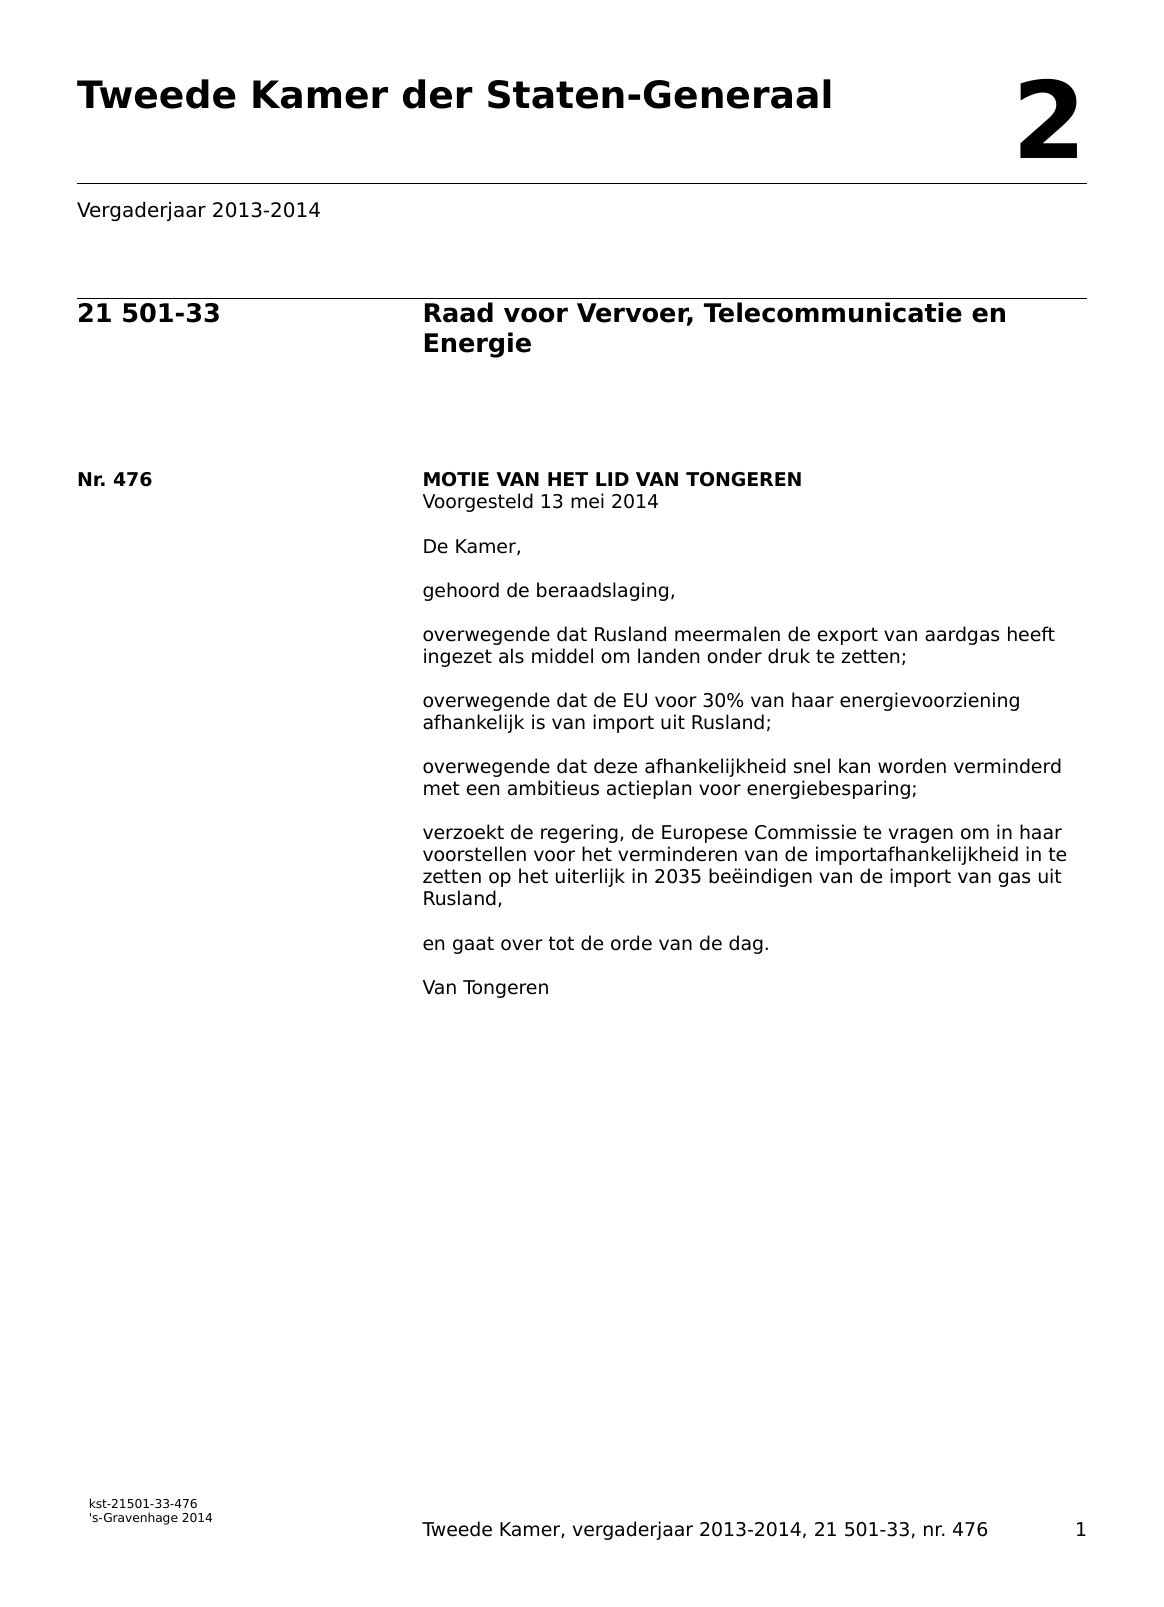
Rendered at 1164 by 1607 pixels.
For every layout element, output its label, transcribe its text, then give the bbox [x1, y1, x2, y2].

text kst-21501-33-476 [88, 1497, 323, 1511]
text gehoord de beraadslaging, [422, 580, 1087, 602]
text en gaat over tot de orde van de dag. [422, 932, 1087, 954]
text Van Tongeren [422, 977, 1087, 998]
table_header Tweede Kamer der Staten-Generaal [77, 59, 886, 183]
table_header 2 [886, 59, 1087, 183]
text overwegende dat de EU voor 30% van haar energievoorziening afhankelijk is van import uit Rusland; [422, 690, 1087, 734]
text De Kamer, [422, 536, 1087, 557]
text Voorgesteld 13 mei 2014 [422, 491, 1087, 513]
table_cell Vergaderjaar 2013-2014 [77, 184, 1087, 298]
text overwegende dat deze afhankelijkheid snel kan worden verminderd met een ambitieus actieplan voor energiebesparing; [422, 756, 1087, 800]
subtitle Nr. 476 MOTIE VAN HET LID VAN TONGEREN [77, 469, 1087, 491]
text 's-Gravenhage 2014 [88, 1511, 323, 1525]
subtitle 21 501-33 Raad voor Vervoer, Telecommunicatie en Energie [77, 299, 1087, 358]
text verzoekt de regering, de Europese Commissie te vragen om in haar voorstellen voor het verminderen van de importafhankelijkheid in te zetten op het uiterlijk in 2035 beëindigen van de import van gas uit Rusland, [422, 822, 1087, 910]
text overwegende dat Rusland meermalen de export van aardgas heeft ingezet als middel om landen onder druk te zetten; [422, 624, 1087, 668]
